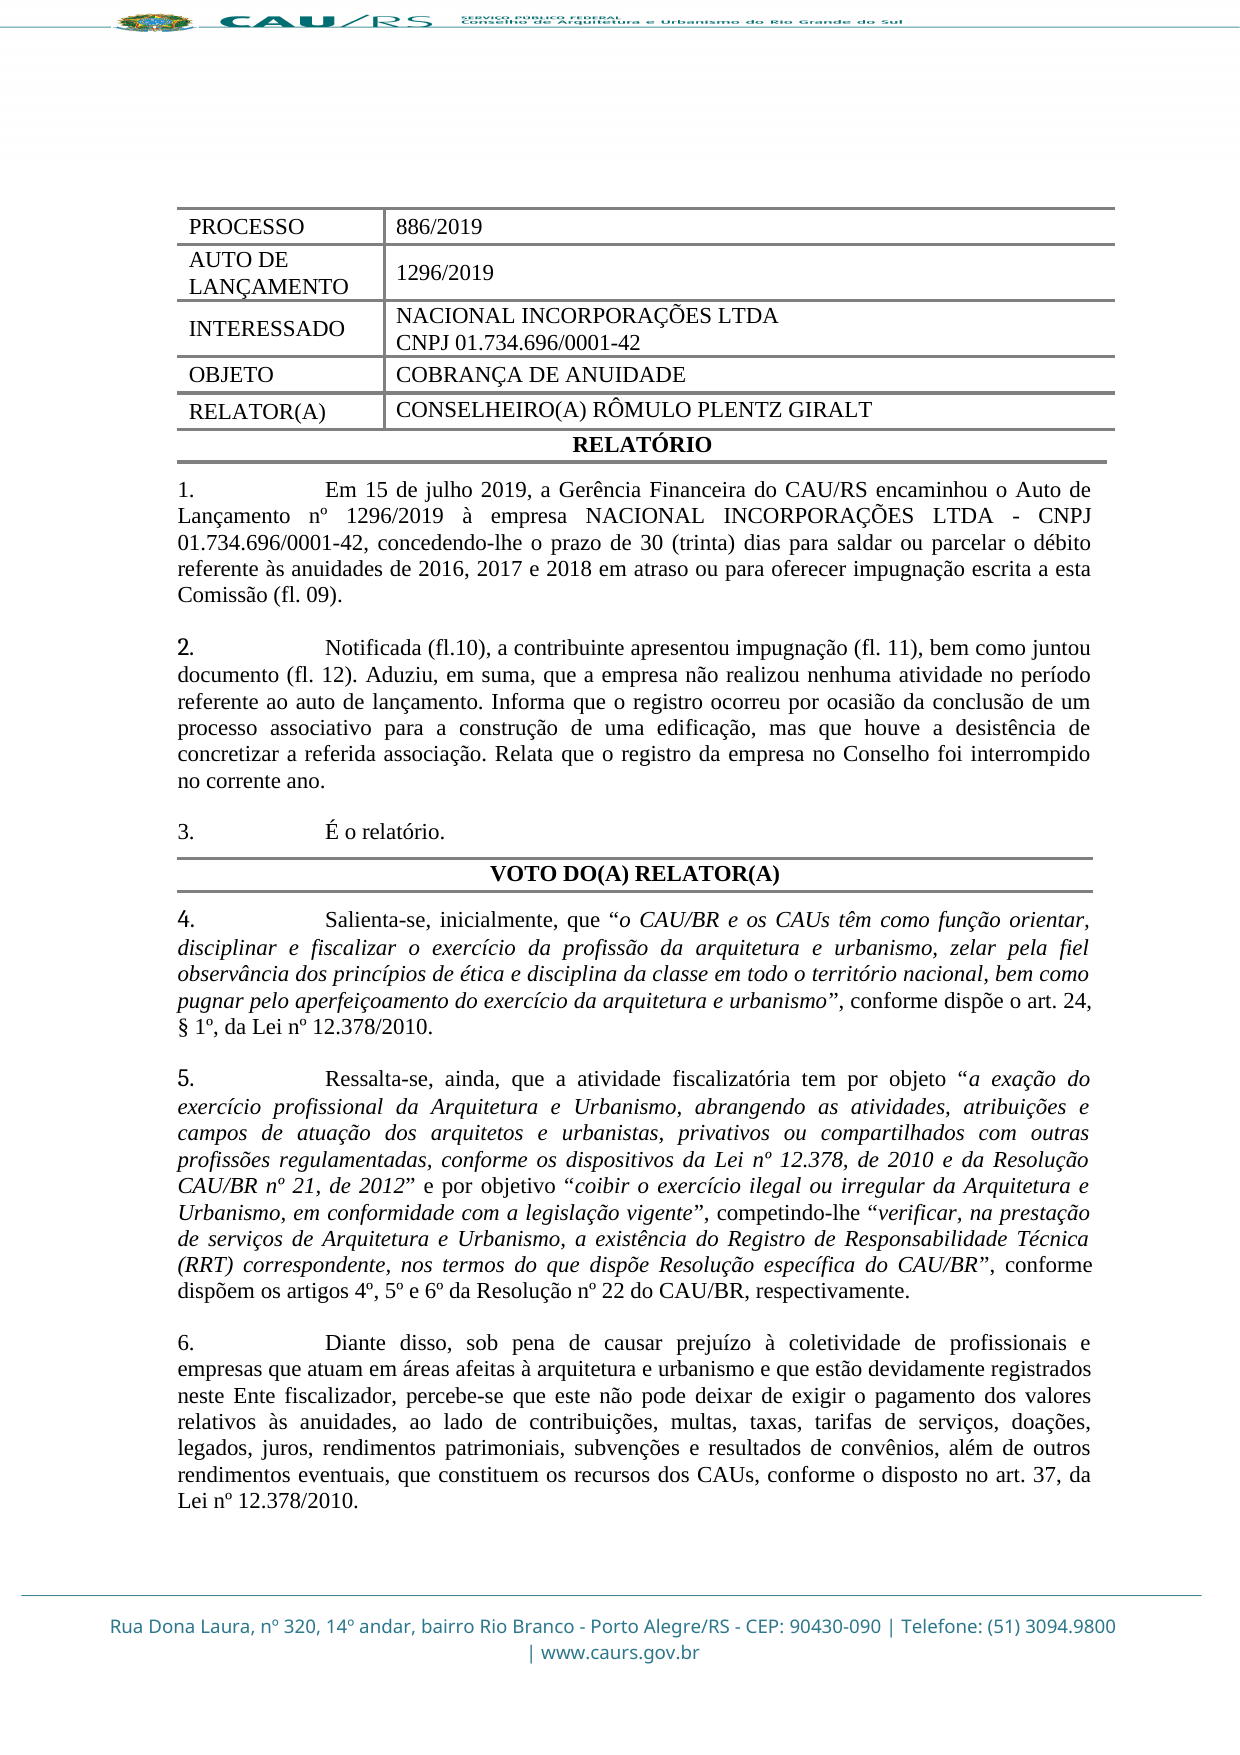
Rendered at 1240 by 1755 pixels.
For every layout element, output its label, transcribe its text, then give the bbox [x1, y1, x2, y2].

table_header 886/2019 [386, 210, 1115, 243]
table_cell COBRANÇA DE ANUIDADE [386, 358, 1115, 391]
table_cell CONSELHEIRO(A) RÔMULO PLENTZ GIRALT [386, 395, 1115, 428]
table_cell RELATÓRIO [177, 431, 1107, 460]
table_cell RELATOR(A) [177, 395, 383, 428]
list Notificada (fl.10), a contribuinte apresentou impugnação (fl. 11), bem como juntou documento (fl. 12). Aduziu, em suma, que a empresa não realizou nenhuma atividade no período referente ao auto de lançamento. Informa que o registro ocorreu por ocasião da conclusão de um processo associativo para a construção de uma edificação, mas que houve a desistência de concretizar a referida associação. Relata que o registro da empresa no Conselho foi interrompido no corrente ano. [177, 633, 1092, 793]
list É o relatório. [177, 818, 1092, 844]
table_header PROCESSO [177, 210, 383, 243]
list Diante disso, sob pena de causar prejuízo à coletividade de profissionais e empresas que atuam em áreas afeitas à arquitetura e urbanismo e que estão devidamente registrados neste Ente fiscalizador, percebe-se que este não pode deixar de exigir o pagamento dos valores relativos às anuidades, ao lado de contribuições, multas, taxas, tarifas de serviços, doações, legados, juros, rendimentos patrimoniais, subvenções e resultados de convênios, além de outros rendimentos eventuais, que constituem os recursos dos CAUs, conforme o disposto no art. 37, da Lei nº 12.378/2010. [177, 1329, 1092, 1513]
table_cell INTERESSADO [177, 302, 383, 355]
table_header VOTO DO(A) RELATOR(A) [177, 860, 1092, 889]
table_cell [1107, 431, 1115, 460]
table_cell OBJETO [177, 358, 383, 391]
table_cell AUTO DE LANÇAMENTO [177, 246, 383, 299]
list Em 15 de julho 2019, a Gerência Financeira do CAU/RS encaminhou o Auto de Lançamento nº 1296/2019 à empresa NACIONAL INCORPORAÇÕES LTDA - CNPJ 01.734.696/0001-42, concedendo-lhe o prazo de 30 (trinta) dias para saldar ou parcelar o débito referente às anuidades de 2016, 2017 e 2018 em atraso ou para oferecer impugnação escrita a esta Comissão (fl. 09). [177, 476, 1092, 608]
table_cell NACIONAL INCORPORAÇÕES LTDA CNPJ 01.734.696/0001-42 [386, 302, 1115, 355]
list Salienta-se, inicialmente, que “o CAU/BR e os CAUs têm como função orientar, disciplinar e fiscalizar o exercício da profissão da arquitetura e urbanismo, zelar pela fiel observância dos princípios de ética e disciplina da classe em todo o território nacional, bem como pugnar pelo aperfeiçoamento do exercício da arquitetura e urbanismo”, conforme dispõe o art. 24, § 1º, da Lei nº 12.378/2010. [177, 905, 1092, 1039]
list Ressalta-se, ainda, que a atividade fiscalizatória tem por objeto “a exação do exercício profissional da Arquitetura e Urbanismo, abrangendo as atividades, atribuições e campos de atuação dos arquitetos e urbanistas, privativos ou compartilhados com outras profissões regulamentadas, conforme os dispositivos da Lei nº 12.378, de 2010 e da Resolução CAU/BR nº 21, de 2012” e por objetivo “coibir o exercício ilegal ou irregular da Arquitetura e Urbanismo, em conformidade com a legislação vigente”, competindo-lhe “verificar, na prestação de serviços de Arquitetura e Urbanismo, a existência do Registro de Responsabilidade Técnica (RRT) correspondente, nos termos do que dispõe Resolução específica do CAU/BR”, conforme dispõem os artigos 4º, 5º e 6º da Resolução nº 22 do CAU/BR, respectivamente. [177, 1064, 1092, 1304]
table_cell 1296/2019 [386, 246, 1115, 299]
